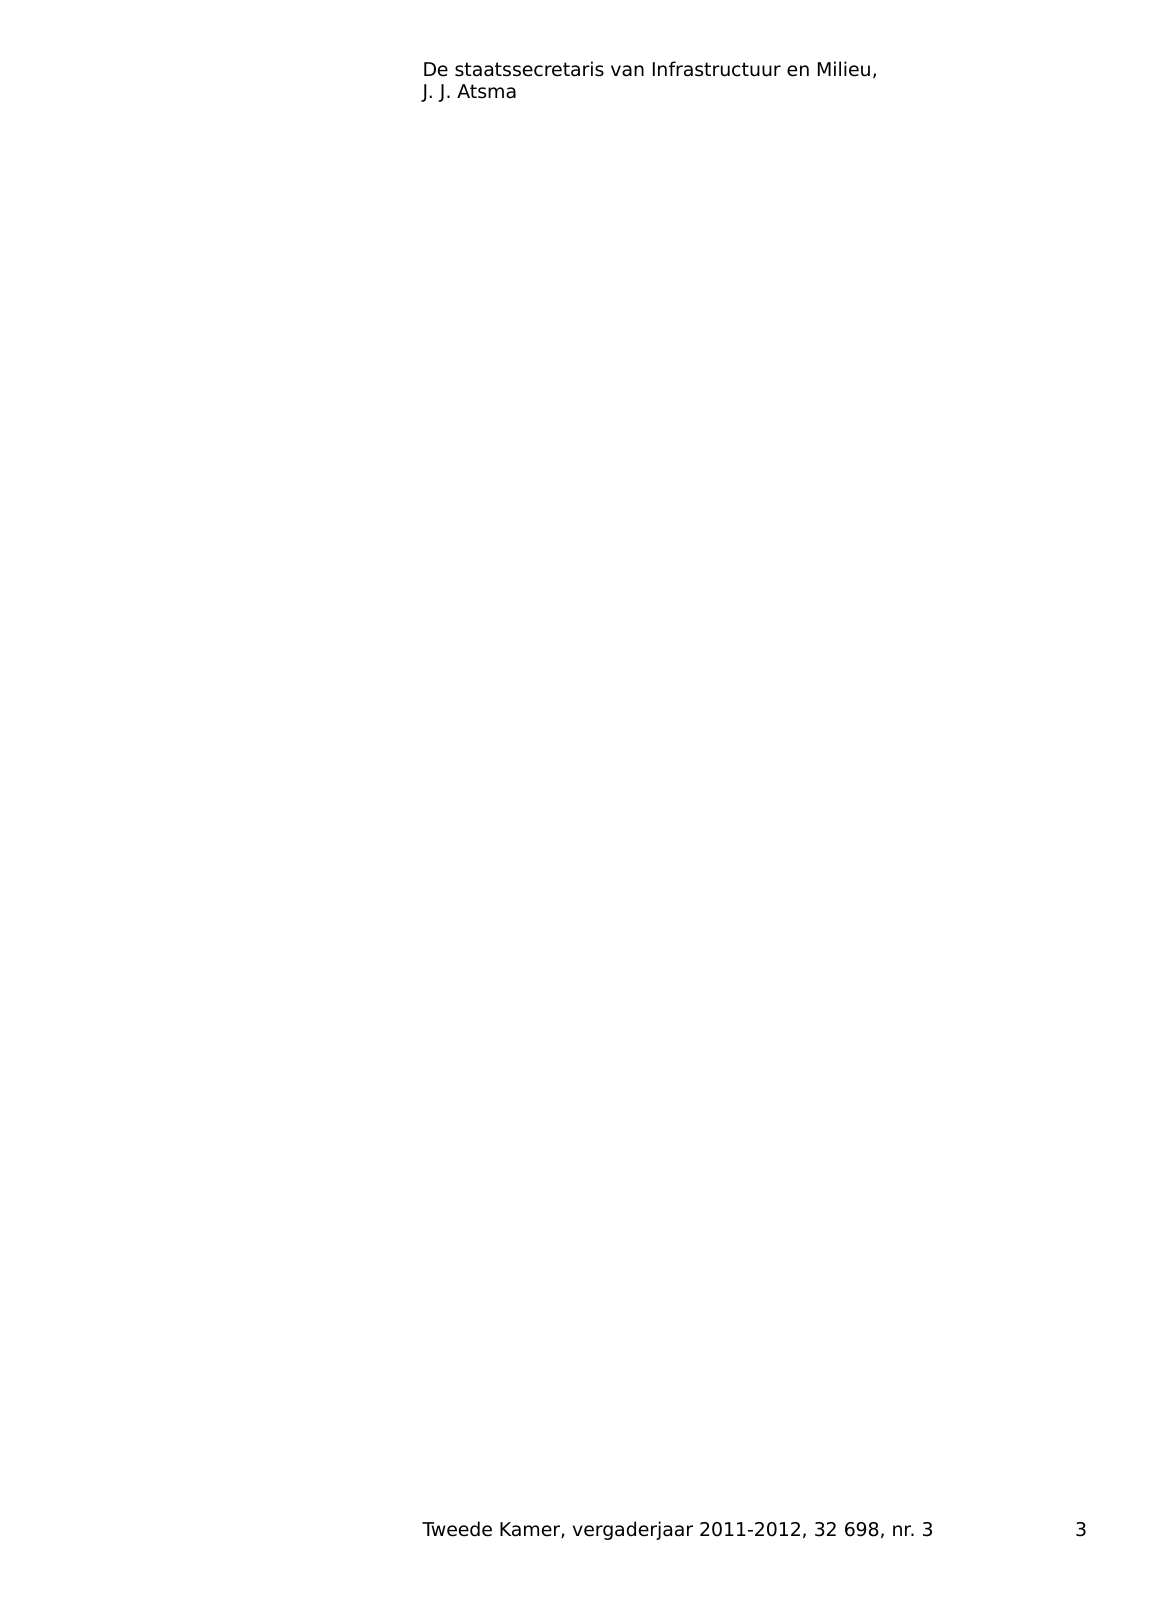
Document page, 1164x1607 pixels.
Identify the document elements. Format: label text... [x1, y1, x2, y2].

text De staatssecretaris van Infrastructuur en Milieu, J. J. Atsma [422, 59, 1087, 103]
